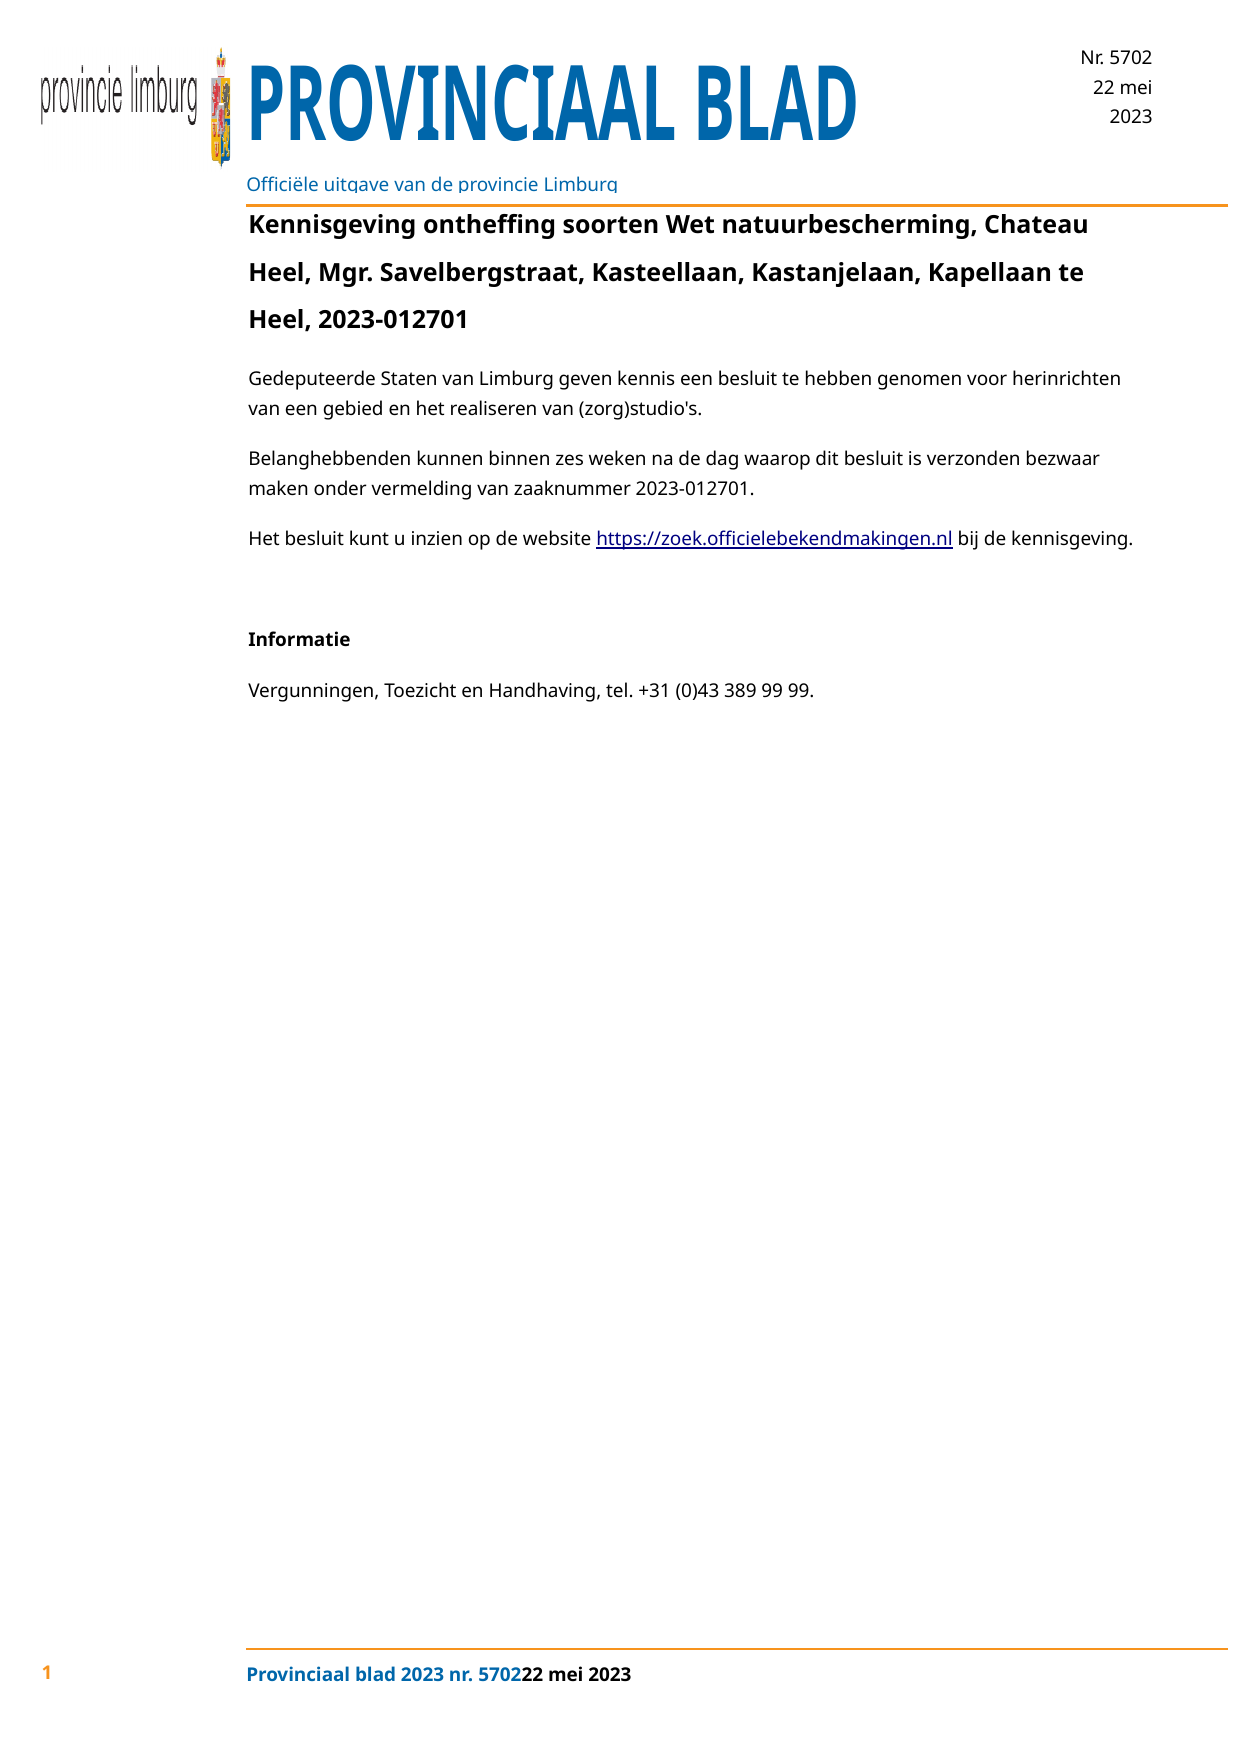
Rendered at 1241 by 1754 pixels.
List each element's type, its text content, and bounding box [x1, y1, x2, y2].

text Vergunningen, Toezicht en Handhaving, tel. +31 (0)43 389 99 99. [248, 677, 1152, 702]
text Gedeputeerde Staten van Limburg geven kennis een besluit te hebben genomen voor herinrichten van een gebied en het realiseren van (zorg)studio's. [248, 366, 1152, 421]
text Kennisgeving ontheffing soorten Wet natuurbescherming, Chateau Heel, Mgr. Savelbergstraat, Kasteellaan, Kastanjelaan, Kapellaan te Heel, 2023-012701 [248, 207, 1152, 336]
text Belanghebbenden kunnen binnen zes weken na de dag waarop dit besluit is verzonden bezwaar maken onder vermelding van zaaknummer 2023-012701. [248, 446, 1152, 501]
picture [41, 47, 231, 172]
text Informatie [248, 626, 1152, 652]
text Het besluit kunt u inzien op de website https://zoek.officielebekendmakingen.nl bij de kennisgeving. [248, 526, 1152, 551]
